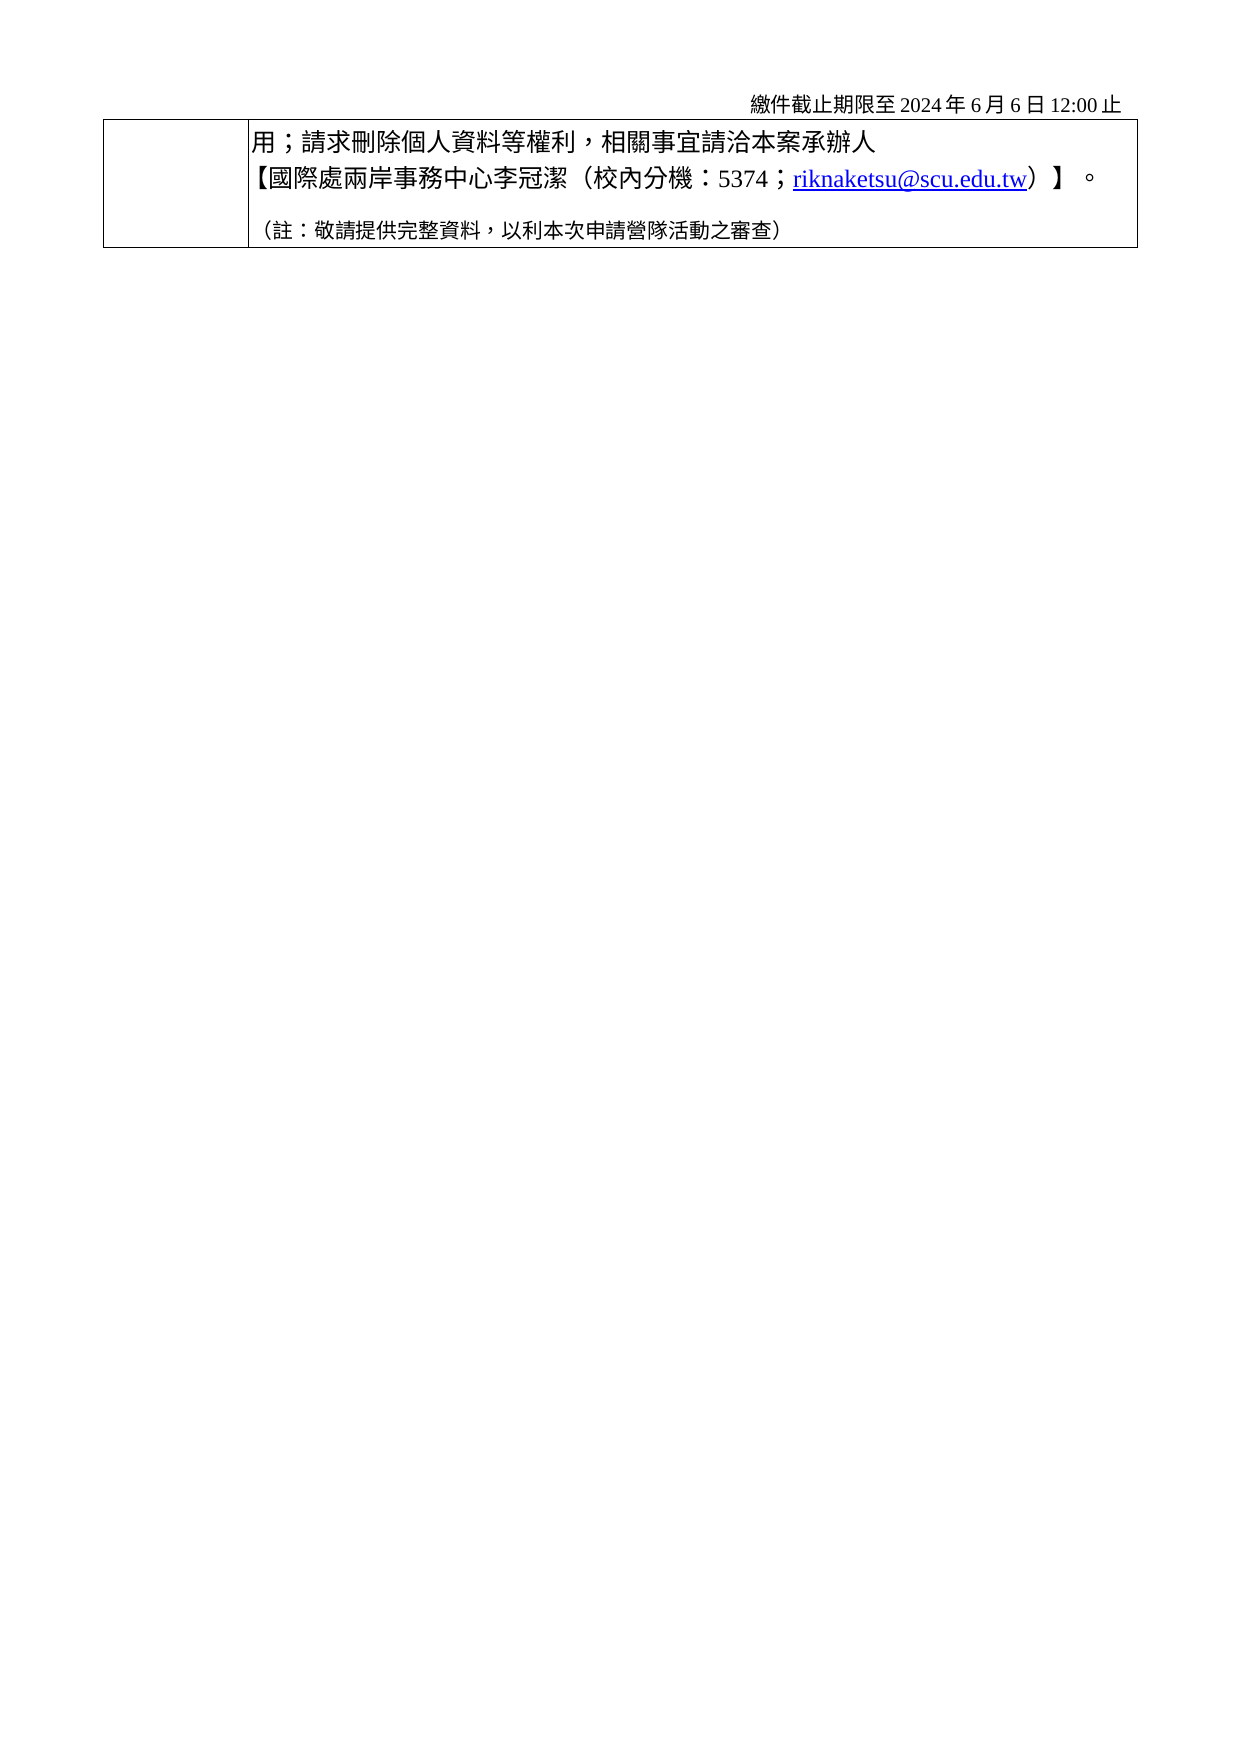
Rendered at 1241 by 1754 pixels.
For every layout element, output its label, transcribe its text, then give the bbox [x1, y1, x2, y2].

table_cell 告知聲明 [104, 120, 248, 247]
table_cell 東吳大學基於「資格審核」、「名單管理」之目的，須取得申請者的識別類、報名表等資料，作為營隊期間及地區內的審核、管理、聯繫之用。申請者可依法行使請求查詢、閱覽、補充、更正；請求提供複製本；請求停止蒐集、處理、利用；請求刪除個人資料等權利，相關事宜請洽本案承辦人 【國際處兩岸事務中心李冠潔（校內分機：5374；riknaketsu@scu.edu.tw）】。 （註：敬請提供完整資料，以利本次申請營隊活動之審查） [249, 120, 1137, 247]
